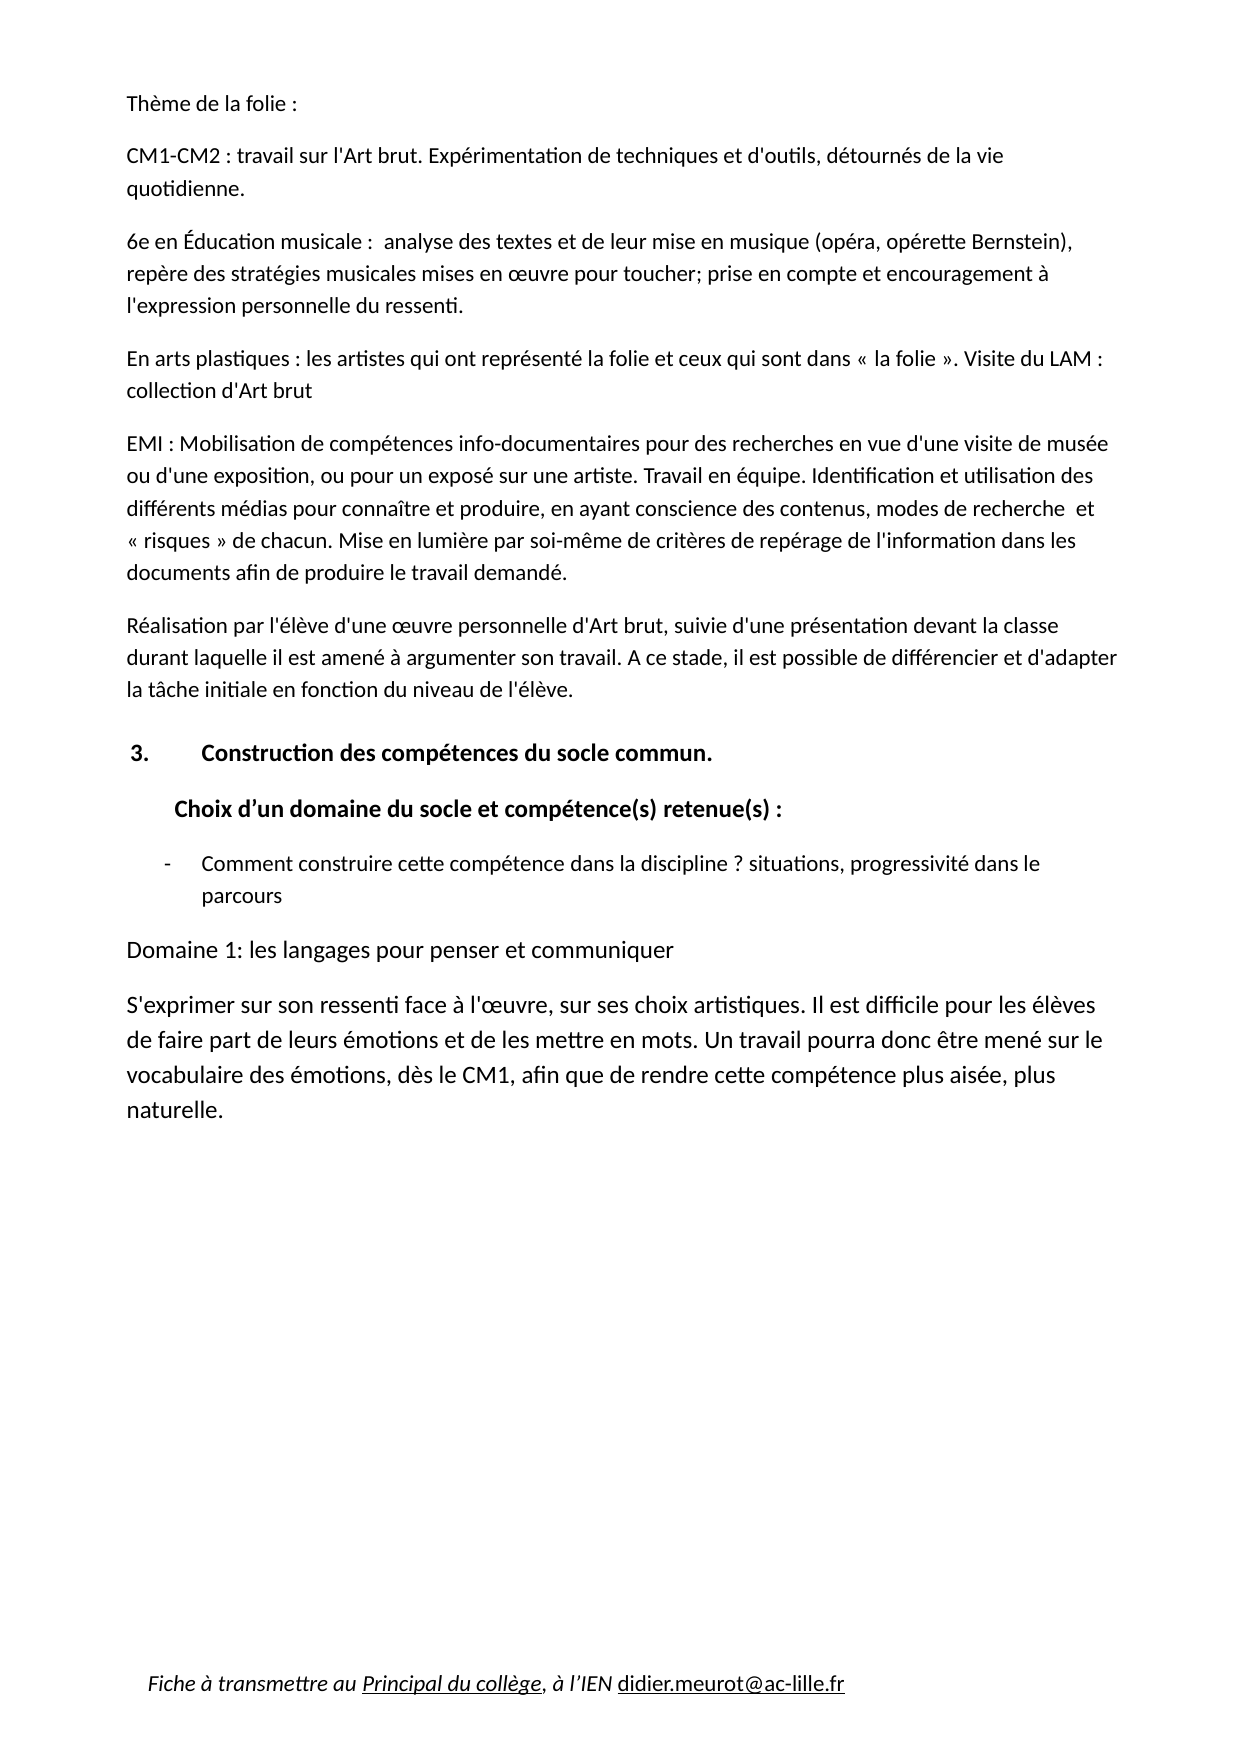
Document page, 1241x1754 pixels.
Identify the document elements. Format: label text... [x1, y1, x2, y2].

table_cell Thème de la folie : CM1-CM2 : travail sur l'Art brut. Expérimentation de techniques et d'outils, détournés de la vie quotidienne. 6e en Éducation musicale : analyse des textes et de leur mise en musique (opéra, opérette Bernstein), repère des stratégies musicales mises en œuvre pour toucher; prise en compte et encouragement à l'expression personnelle du ressenti. En arts plastiques : les artistes qui ont représenté la folie et ceux qui sont dans « la folie ». Visite du LAM : collection d'Art brut EMI : Mobilisation de compétences info-documentaires pour des recherches en vue d'une visite de musée ou d'une exposition, ou pour un exposé sur une artiste. Travail en équipe. Identification et utilisation des différents médias pour connaître et produire, en ayant conscience des contenus, modes de recherche et « risques » de chacun. Mise en lumière par soi-même de critères de repérage de l'information dans les documents afin de produire le travail demandé. Réalisation par l'élève d'une œuvre personnelle d'Art brut, suivie d'une présentation devant la classe durant laquelle il est amené à argumenter son travail. A ce stade, il est possible de différencier et d'adapter la tâche initiale en fonction du niveau de l'élève. [115, 89, 1131, 724]
table_cell Construction des compétences du socle commun. Choix d’un domaine du socle et compétence(s) retenue(s) : Comment construire cette compétence dans la discipline ? situations, progressivité dans le parcours Domaine 1: les langages pour penser et communiquer S'exprimer sur son ressenti face à l'œuvre, sur ses choix artistiques. Il est difficile pour les élèves de faire part de leurs émotions et de les mettre en mots. Un travail pourra donc être mené sur le vocabulaire des émotions, dès le CM1, afin que de rendre cette compétence plus aisée, plus naturelle. [115, 725, 1131, 1448]
